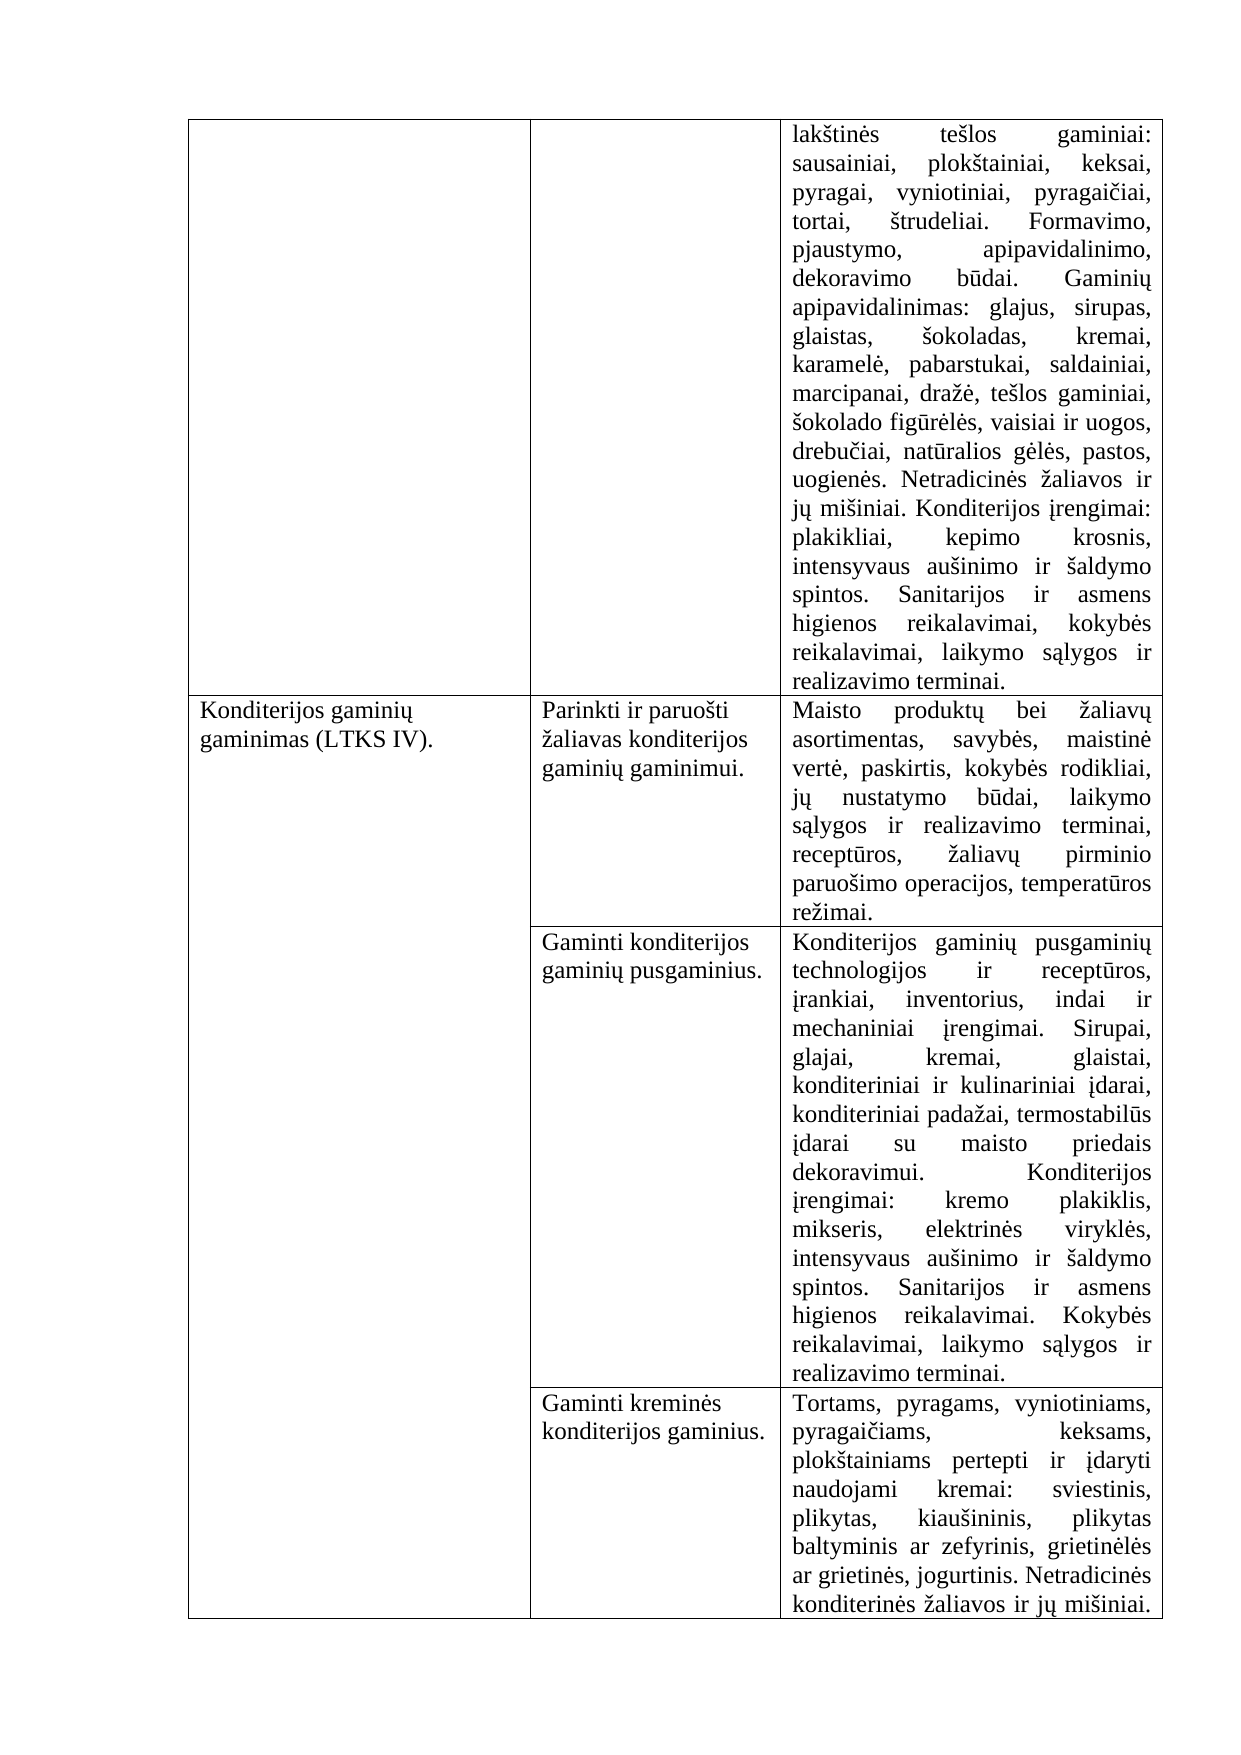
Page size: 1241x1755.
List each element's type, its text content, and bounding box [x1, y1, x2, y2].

table_cell Konditerijos gaminių gaminimas (LTKS IV). [189, 696, 530, 1618]
table_cell Parinkti ir paruošti žaliavas konditerijos gaminių gaminimui. [531, 696, 780, 926]
table_cell Maisto produktų bei žaliavų asortimentas, savybės, maistinė vertė, paskirtis, kokybės rodikliai, jų nustatymo būdai, laikymo sąlygos ir realizavimo terminai, receptūros, žaliavų pirminio paruošimo operacijos, temperatūros režimai. [781, 696, 1162, 926]
table_cell Tortams, pyragams, vyniotiniams, pyragaičiams, keksams, plokštainiams pertepti ir įdaryti naudojami kremai: sviestinis, plikytas, kiaušininis, plikytas baltyminis ar zefyrinis, grietinėlės ar grietinės, jogurtinis. Netradicinės konditerinės žaliavos ir jų mišiniai. [781, 1388, 1162, 1618]
table_cell Gaminti kreminės konditerijos gaminius. [531, 1388, 780, 1618]
table_cell [531, 120, 780, 694]
table_cell Gaminti konditerijos gaminių pusgaminius. [531, 927, 780, 1387]
table_cell [189, 120, 530, 694]
table_cell Konditerijos gaminių pusgaminių technologijos ir receptūros, įrankiai, inventorius, indai ir mechaniniai įrengimai. Sirupai, glajai, kremai, glaistai, konditeriniai ir kulinariniai įdarai, konditeriniai padažai, termostabilūs įdarai su maisto priedais dekoravimui. Konditerijos įrengimai: kremo plakiklis, mikseris, elektrinės viryklės, intensyvaus aušinimo ir šaldymo spintos. Sanitarijos ir asmens higienos reikalavimai. Kokybės reikalavimai, laikymo sąlygos ir realizavimo terminai. [781, 927, 1162, 1387]
table_cell lakštinės tešlos gaminiai: sausainiai, plokštainiai, keksai, pyragai, vyniotiniai, pyragaičiai, tortai, štrudeliai. Formavimo, pjaustymo, apipavidalinimo, dekoravimo būdai. Gaminių apipavidalinimas: glajus, sirupas, glaistas, šokoladas, kremai, karamelė, pabarstukai, saldainiai, marcipanai, dražė, tešlos gaminiai, šokolado figūrėlės, vaisiai ir uogos, drebučiai, natūralios gėlės, pastos, uogienės. Netradicinės žaliavos ir jų mišiniai. Konditerijos įrengimai: plakikliai, kepimo krosnis, intensyvaus aušinimo ir šaldymo spintos. Sanitarijos ir asmens higienos reikalavimai, kokybės reikalavimai, laikymo sąlygos ir realizavimo terminai. [781, 120, 1162, 694]
